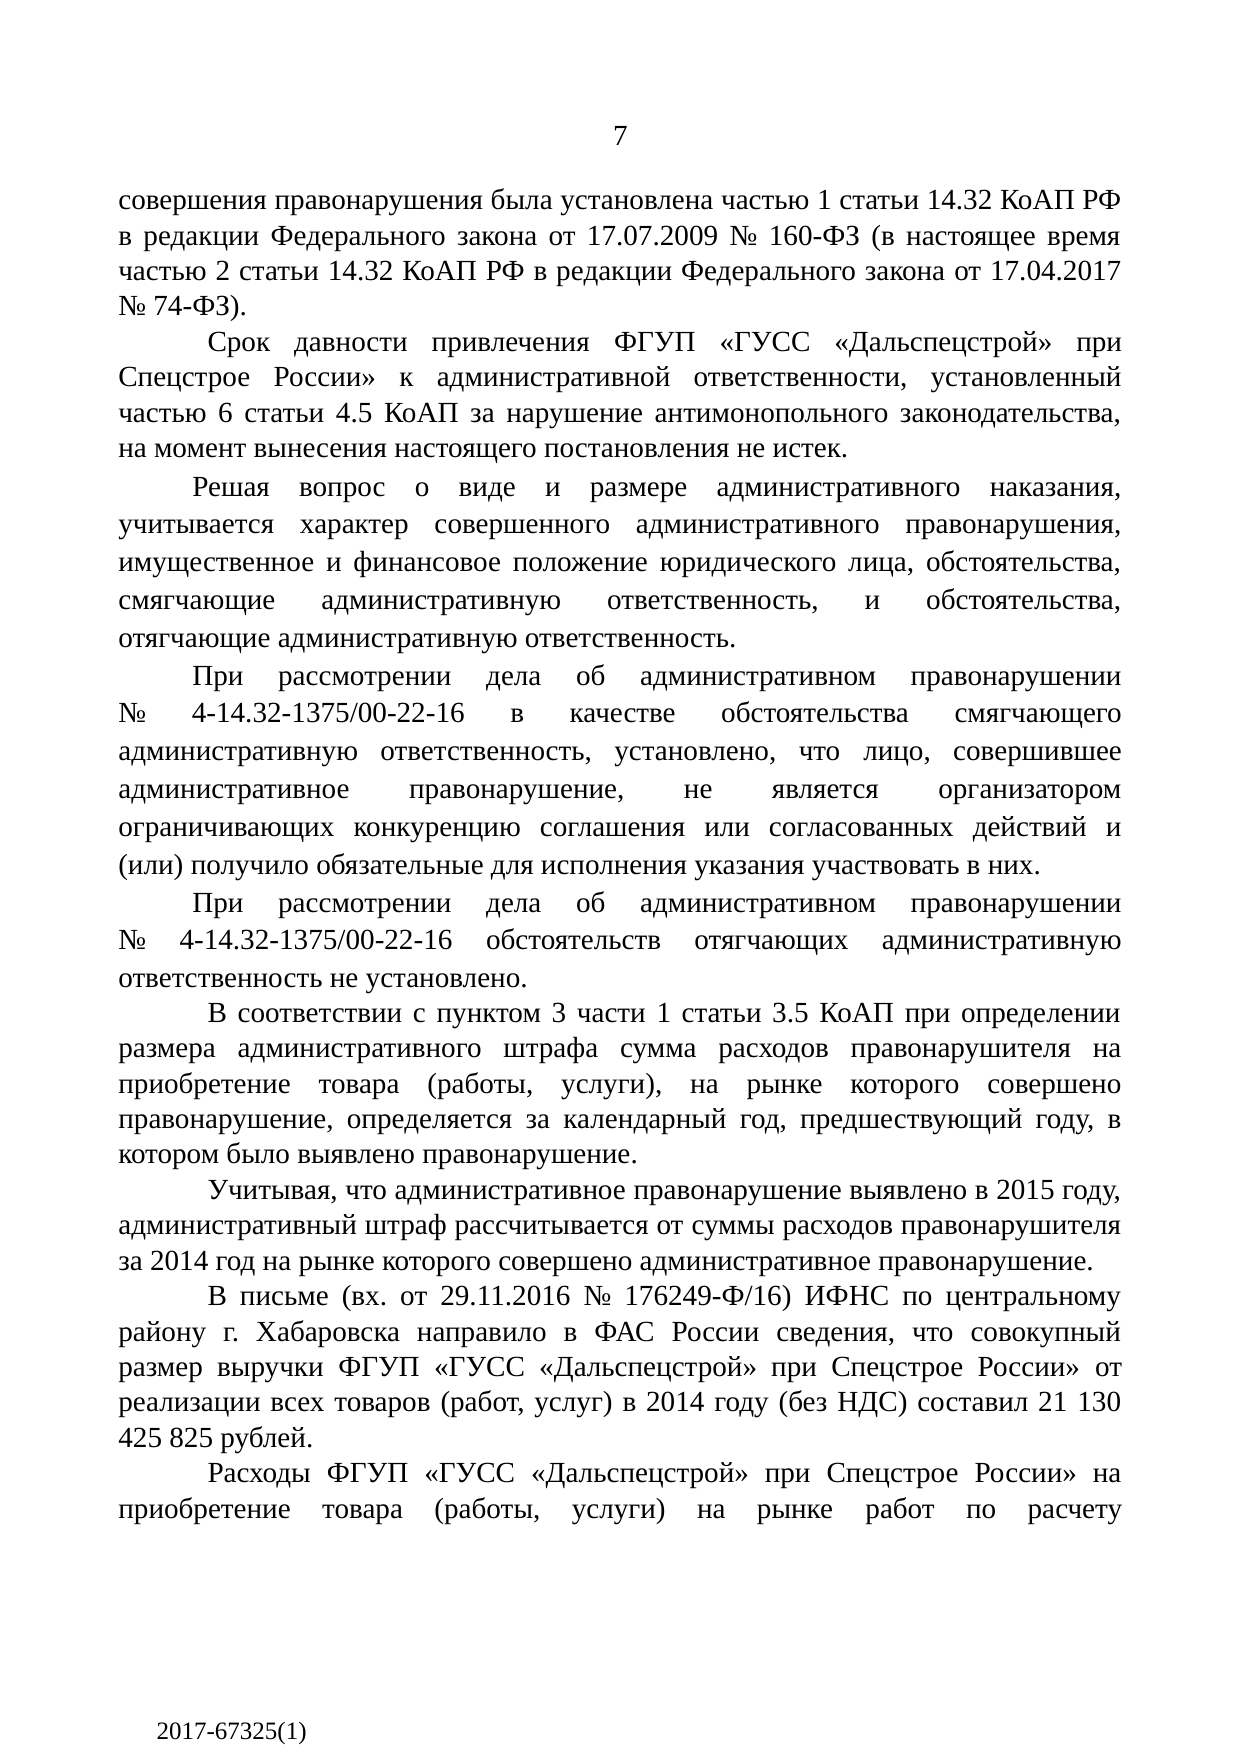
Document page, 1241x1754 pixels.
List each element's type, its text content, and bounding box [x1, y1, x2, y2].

text Учитывая, что административное правонарушение выявлено в 2015 году, административный штраф рассчитывается от суммы расходов правонарушителя за 2014 год на рынке которого совершено административное правонарушение. [118, 1171, 1122, 1277]
text При рассмотрении дела об административном правонарушении № 4-14.32-1375/00-22-16 обстоятельств отягчающих административную ответственность не установлено. [118, 880, 1122, 994]
text Расходы ФГУП «ГУСС «Дальспецстрой» при Спецстрое России» на приобретение товара (работы, услуги) на рынке работ по расчету [118, 1454, 1122, 1525]
text Срок давности привлечения ФГУП «ГУСС «Дальспецстрой» при Спецстрое России» к административной ответственности, установленный частью 6 статьи 4.5 КоАП за нарушение антимонопольного законодательства, на момент вынесения настоящего постановления не истек. [118, 323, 1122, 464]
text Решая вопрос о виде и размере административного наказания, учитывается характер совершенного административного правонарушения, имущественное и финансовое положение юридического лица, обстоятельства, смягчающие административную ответственность, и обстоятельства, отягчающие административную ответственность. [118, 464, 1122, 653]
text В письме (вх. от 29.11.2016 № 176249-Ф/16) ИФНС по центральному району г. Хабаровска направило в ФАС России сведения, что совокупный размер выручки ФГУП «ГУСС «Дальспецстрой» при Спецстрое России» от реализации всех товаров (работ, услуг) в 2014 году (без НДС) составил 21 130 425 825 рублей. [118, 1277, 1122, 1454]
text В соответствии с пунктом 3 части 1 статьи 3.5 КоАП при определении размера административного штрафа сумма расходов правонарушителя на приобретение товара (работы, услуги), на рынке которого совершено правонарушение, определяется за календарный год, предшествующий году, в котором было выявлено правонарушение. [118, 994, 1122, 1171]
text При рассмотрении дела об административном правонарушении № 4-14.32-1375/00-22-16 в качестве обстоятельства смягчающего административную ответственность, установлено, что лицо, совершившее административное правонарушение, не является организатором ограничивающих конкуренцию соглашения или согласованных действий и (или) получило обязательные для исполнения указания участвовать в них. [118, 653, 1122, 880]
text совершения правонарушения была установлена частью 1 статьи 14.32 КоАП РФ в редакции Федерального закона от 17.07.2009 № 160-ФЗ (в настоящее время частью 2 статьи 14.32 КоАП РФ в редакции Федерального закона от 17.04.2017 № 74-ФЗ). [118, 181, 1122, 323]
